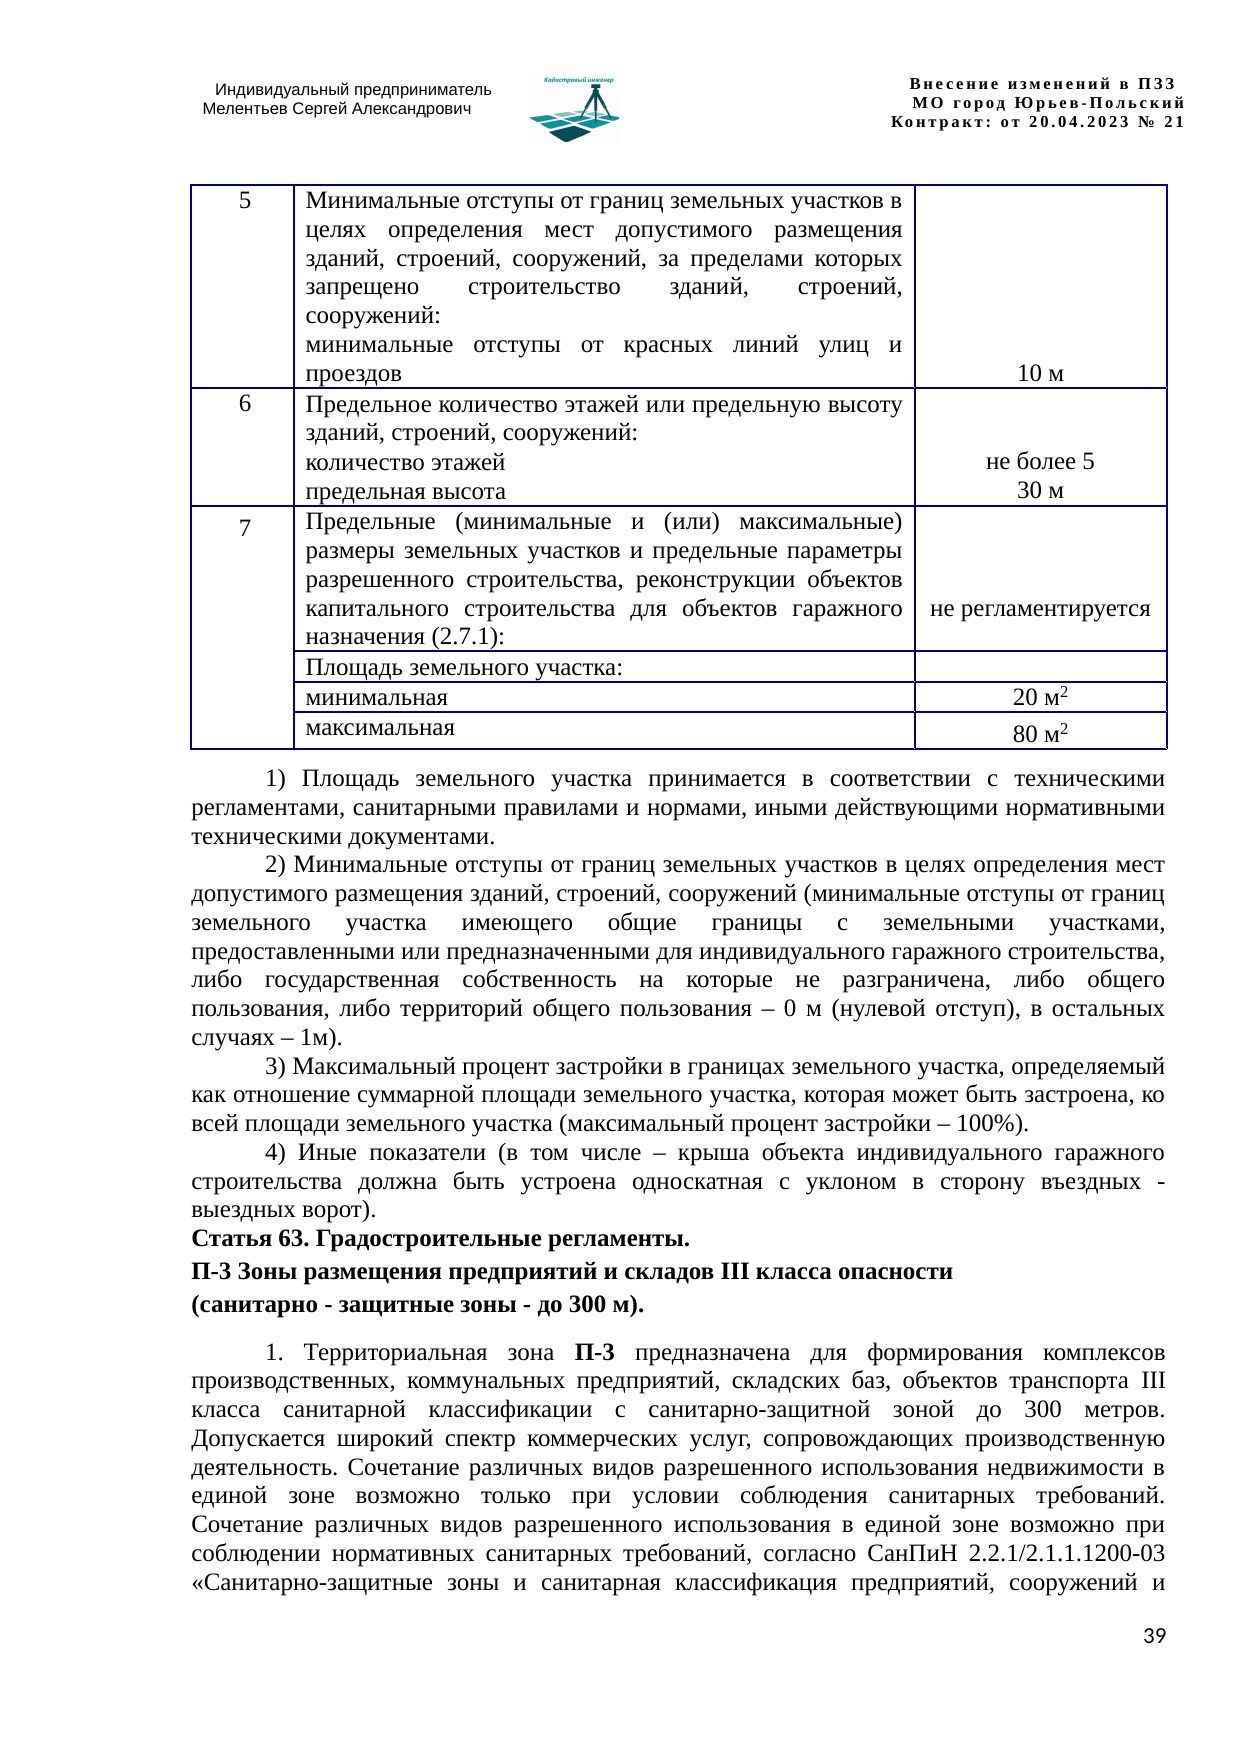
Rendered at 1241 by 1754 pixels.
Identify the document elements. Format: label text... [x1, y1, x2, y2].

table_cell максимальная [295, 713, 914, 747]
text (санитарно - защитные зоны - до 300 м). [191, 1289, 1166, 1318]
table_cell Предельные (минимальные и (или) максимальные) размеры земельных участков и предельные параметры разрешенного строительства, реконструкции объектов капитального строительства для объектов гаражного назначения (2.7.1): [295, 507, 914, 650]
table_cell 6 [192, 389, 293, 505]
table_cell не более 5 30 м [916, 389, 1166, 505]
table_cell 10 м [916, 186, 1166, 386]
text П-3 Зоны размещения предприятий и складов III класса опасности [191, 1256, 1166, 1285]
text Статья 63. Градостроительные регламенты. [191, 1223, 1166, 1252]
text 3) Максимальный процент застройки в границах земельного участка, определяемый как отношение суммарной площади земельного участка, которая может быть застроена, ко всей площади земельного участка (максимальный процент застройки – 100%). [191, 1051, 1166, 1137]
table_cell Минимальные отступы от границ земельных участков в целях определения мест допустимого размещения зданий, строений, сооружений, за пределами которых запрещено строительство зданий, строений, сооружений: минимальные отступы от красных линий улиц и проездов [295, 186, 914, 386]
table_cell 20 м2 [916, 683, 1166, 711]
table_cell 7 [192, 507, 293, 747]
table_cell [916, 652, 1166, 681]
table_cell минимальная [295, 683, 914, 711]
table_cell Предельное количество этажей или предельную высоту зданий, строений, сооружений: количество этажей предельная высота [295, 389, 914, 505]
table_cell Площадь земельного участка: [295, 652, 914, 681]
table_cell 80 м2 [916, 713, 1166, 747]
text 1) Площадь земельного участка принимается в соответствии с техническими регламентами, санитарными правилами и нормами, иными действующими нормативными техническими документами. [191, 763, 1166, 849]
picture [527, 73, 620, 145]
text 1. Территориальная зона П-3 предназначена для формирования комплексов производственных, коммунальных предприятий, складских баз, объектов транспорта III класса санитарной классификации с санитарно-защитной зоной до 300 метров. Допускается широкий спектр коммерческих услуг, сопровождающих производственную деятельность. Сочетание различных видов разрешенного использования недвижимости в единой зоне возможно только при условии соблюдения санитарных требований. Сочетание различных видов разрешенного использования в единой зоне возможно при соблюдении нормативных санитарных требований, согласно СанПиН 2.2.1/2.1.1.1200-03 «Санитарно-защитные зоны и санитарная классификация предприятий, сооружений и [191, 1337, 1166, 1596]
table_cell 5 [192, 186, 293, 386]
text 4) Иные показатели (в том числе – крыша объекта индивидуального гаражного строительства должна быть устроена односкатная с уклоном в сторону въездных - выездных ворот). [191, 1137, 1166, 1223]
table_cell не регламентируется [916, 507, 1166, 650]
text 2) Минимальные отступы от границ земельных участков в целях определения мест допустимого размещения зданий, строений, сооружений (минимальные отступы от границ земельного участка имеющего общие границы с земельными участками, предоставленными или предназначенными для индивидуального гаражного строительства, либо государственная собственность на которые не разграничена, либо общего пользования, либо территорий общего пользования – 0 м (нулевой отступ), в остальных случаях – 1м). [191, 849, 1166, 1051]
